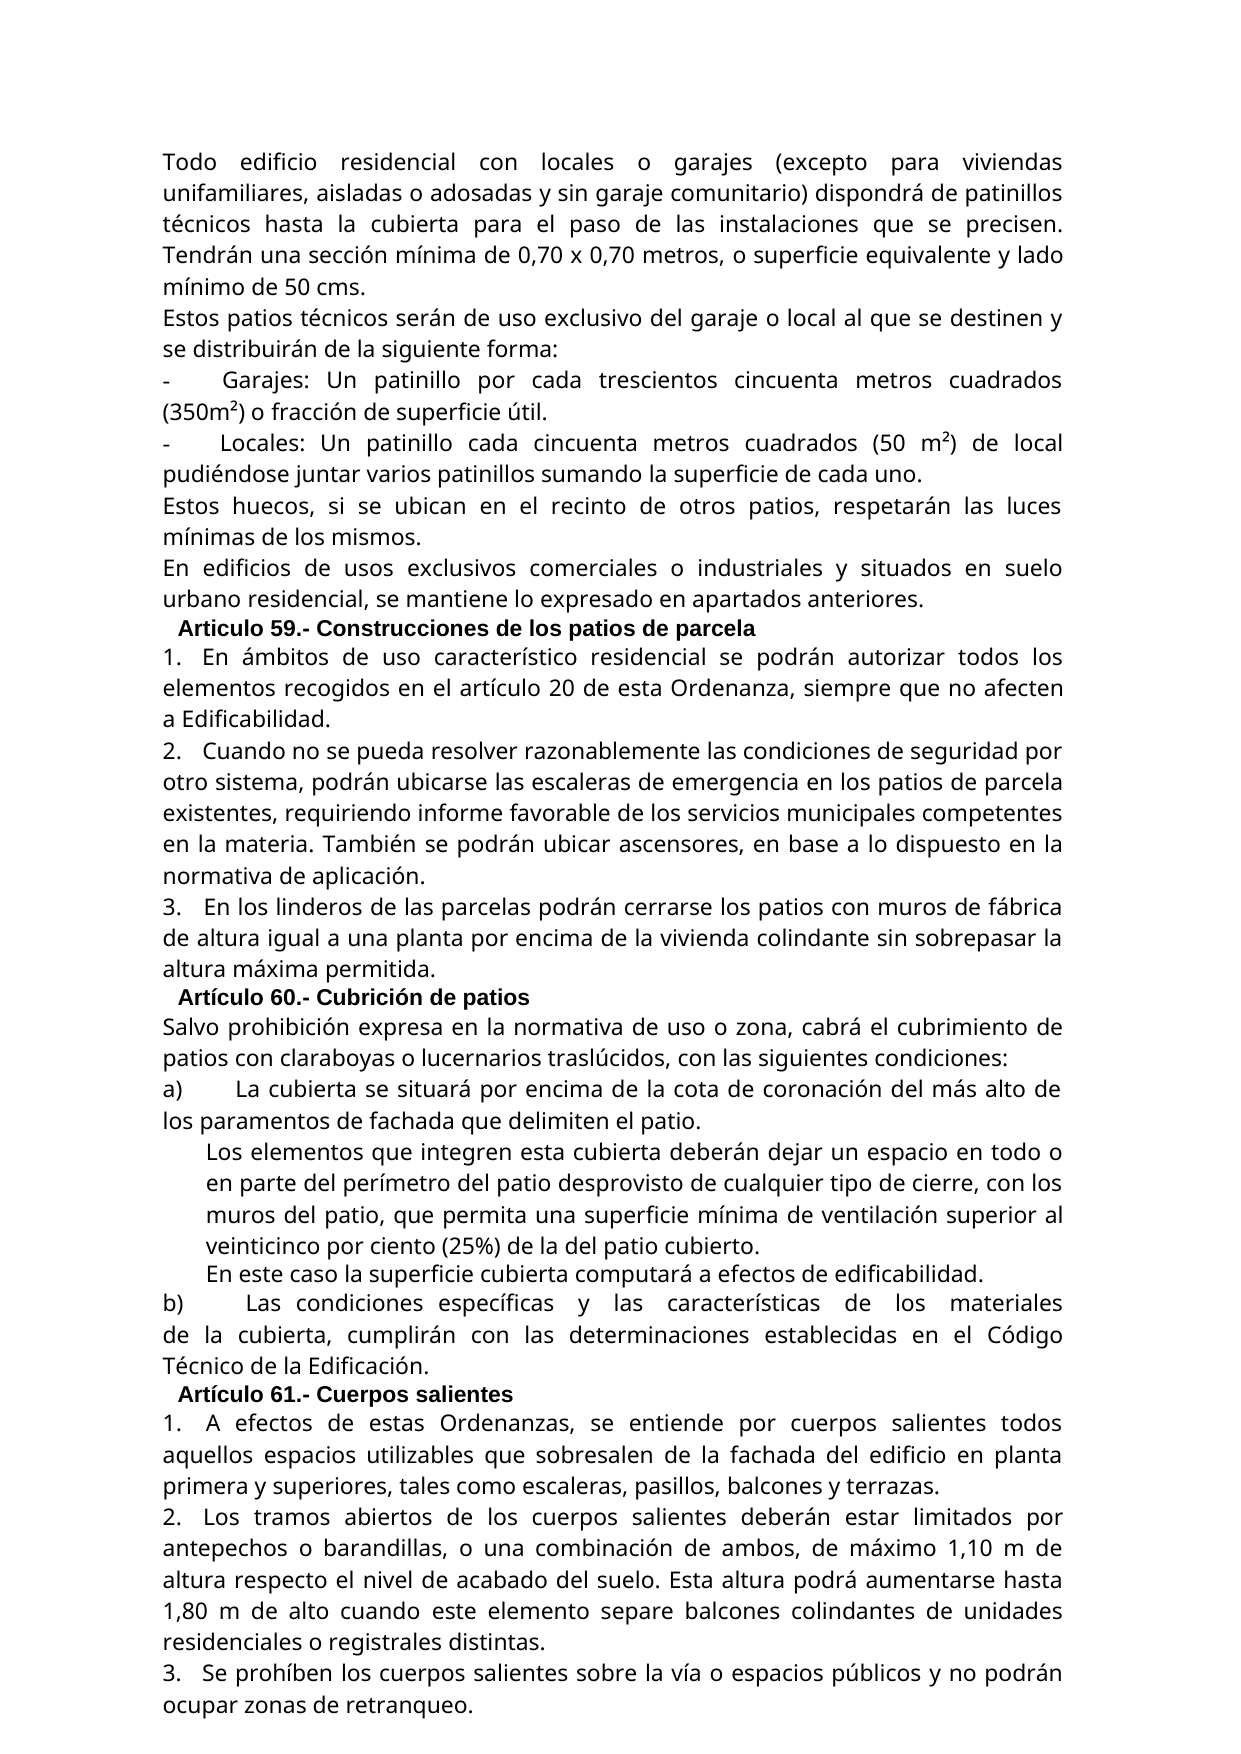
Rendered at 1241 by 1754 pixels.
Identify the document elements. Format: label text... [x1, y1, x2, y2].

list Garajes: Un patinillo por cada trescientos cincuenta metros cuadrados (350m²) o fracción de superficie útil. [162, 364, 1063, 427]
subtitle Artículo 60.- Cubrición de patios [177, 985, 1240, 1011]
list La cubierta se situará por encima de la cota de coronación del más alto de los paramentos de fachada que delimiten el patio. [162, 1073, 1063, 1136]
text Estos patios técnicos serán de uso exclusivo del garaje o local al que se destinen y se distribuirán de la siguiente forma: [162, 302, 1064, 364]
list Los tramos abiertos de los cuerpos salientes deberán estar limitados por antepechos o barandillas, o una combinación de ambos, de máximo 1,10 m de altura respecto el nivel de acabado del suelo. Esta altura podrá aumentarse hasta 1,80 m de alto cuando este elemento separe balcones colindantes de unidades residenciales o registrales distintas. [162, 1501, 1064, 1657]
list Las condiciones específicas y las características de los materiales de la cubierta, cumplirán con las determinaciones establecidas en el Código Técnico de la Edificación. [162, 1287, 1064, 1381]
list A efectos de estas Ordenanzas, se entiende por cuerpos salientes todos aquellos espacios utilizables que sobresalen de la fachada del edificio en planta primera y superiores, tales como escaleras, pasillos, balcones y terrazas. [162, 1407, 1063, 1501]
text Todo edificio residencial con locales o garajes (excepto para viviendas unifamiliares, aisladas o adosadas y sin garaje comunitario) dispondrá de patinillos técnicos hasta la cubierta para el paso de las instalaciones que se precisen. Tendrán una sección mínima de 0,70 x 0,70 metros, o superficie equivalente y lado mínimo de 50 cms. [162, 146, 1064, 302]
list Cuando no se pueda resolver razonablemente las condiciones de seguridad por otro sistema, podrán ubicarse las escaleras de emergencia en los patios de parcela existentes, requiriendo informe favorable de los servicios municipales competentes en la materia. También se podrán ubicar ascensores, en base a lo dispuesto en la normativa de aplicación. [162, 735, 1063, 891]
text En edificios de usos exclusivos comerciales o industriales y situados en suelo urbano residencial, se mantiene lo expresado en apartados anteriores. [162, 552, 1063, 614]
list En ámbitos de uso característico residencial se podrán autorizar todos los elementos recogidos en el artículo 20 de esta Ordenanza, siempre que no afecten a Edificabilidad. [162, 641, 1064, 735]
subtitle Articulo 59.- Construcciones de los patios de parcela [177, 614, 1240, 641]
text Estos huecos, si se ubican en el recinto de otros patios, respetarán las luces mínimas de los mismos. [162, 489, 1063, 552]
text En este caso la superficie cubierta computará a efectos de edificabilidad. [206, 1261, 1240, 1287]
text Los elementos que integren esta cubierta deberán dejar un espacio en todo o en parte del perímetro del patio desprovisto de cualquier tipo de cierre, con los muros del patio, que permita una superficie mínima de ventilación superior al veinticinco por ciento (25%) de la del patio cubierto. [206, 1136, 1063, 1261]
text Salvo prohibición expresa en la normativa de uso o zona, cabrá el cubrimiento de patios con claraboyas o lucernarios traslúcidos, con las siguientes condiciones: [162, 1011, 1063, 1073]
list Se prohíben los cuerpos salientes sobre la vía o espacios públicos y no podrán ocupar zonas de retranqueo. [162, 1657, 1063, 1720]
list Locales: Un patinillo cada cincuenta metros cuadrados (50 m²) de local pudiéndose juntar varios patinillos sumando la superficie de cada uno. [162, 427, 1064, 489]
subtitle Artículo 61.- Cuerpos salientes [177, 1381, 1240, 1407]
list En los linderos de las parcelas podrán cerrarse los patios con muros de fábrica de altura igual a una planta por encima de la vivienda colindante sin sobrepasar la altura máxima permitida. [162, 891, 1063, 985]
